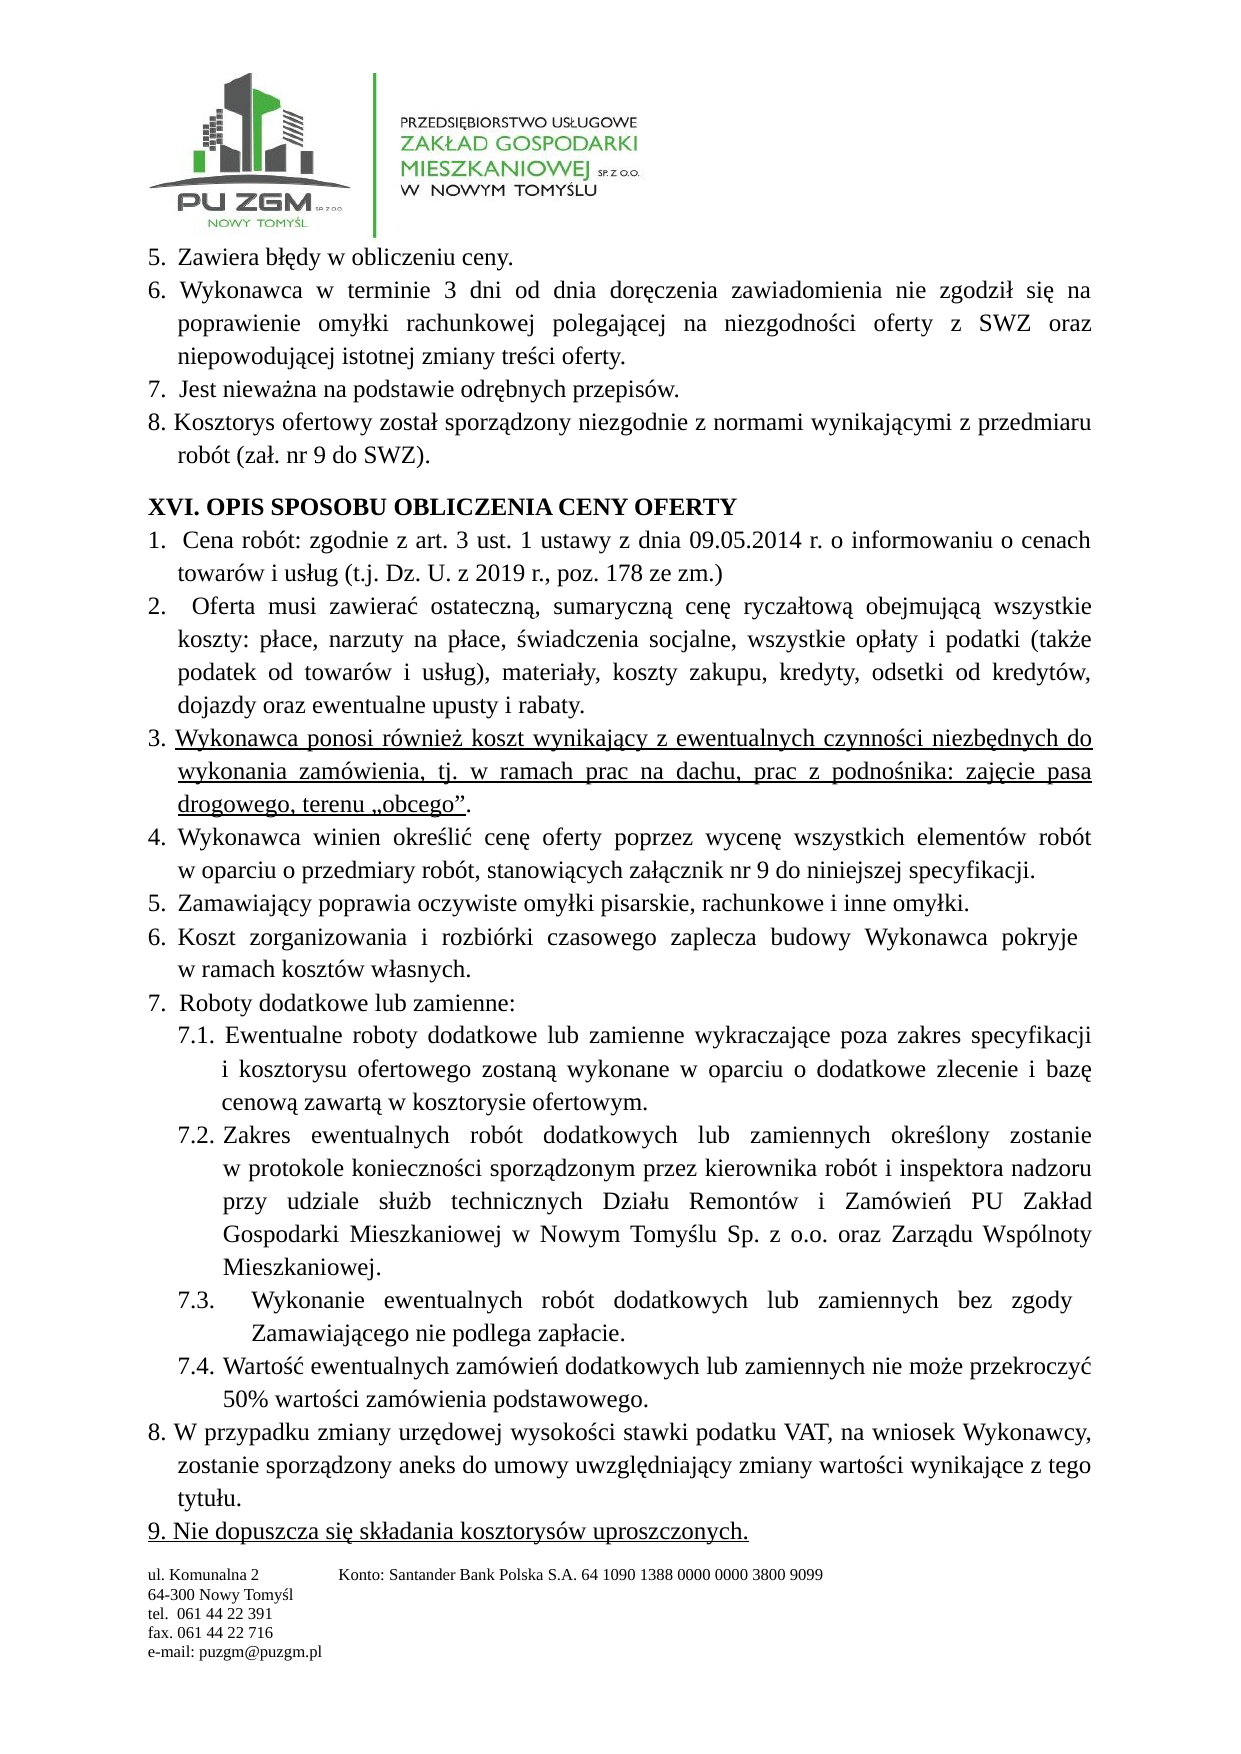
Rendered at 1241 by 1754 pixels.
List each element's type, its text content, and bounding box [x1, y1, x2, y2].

text 7. Roboty dodatkowe lub zamienne: [148, 988, 1093, 1016]
text 8. W przypadku zmiany urzędowej wysokości stawki podatku VAT, na wniosek Wykonawcy, zostanie sporządzony aneks do umowy uwzględniający zmiany wartości wynikające z tego tytułu. [148, 1417, 1093, 1512]
text 7.4. Wartość ewentualnych zamówień dodatkowych lub zamiennych nie może przekroczyć 50% wartości zamówienia podstawowego. [177, 1351, 1093, 1413]
text 5. Zamawiający poprawia oczywiste omyłki pisarskie, rachunkowe i inne omyłki. [148, 888, 1093, 917]
text 4. Wykonawca winien określić cenę oferty poprzez wycenę wszystkich elementów robót w oparciu o przedmiary robót, stanowiących załącznik nr 9 do niniejszej specyfikacji. [148, 822, 1093, 884]
text 6. Wykonawca w terminie 3 dni od dnia doręczenia zawiadomienia nie zgodził się na poprawienie omyłki rachunkowej polegającej na niezgodności oferty z SWZ oraz niepowodującej istotnej zmiany treści oferty. [148, 275, 1093, 370]
picture [147, 73, 655, 243]
text 5. Zawiera błędy w obliczeniu ceny. [148, 242, 1093, 271]
text 7. Jest nieważna na podstawie odrębnych przepisów. [148, 374, 1093, 403]
text 7.2. Zakres ewentualnych robót dodatkowych lub zamiennych określony zostanie w protokole konieczności sporządzonym przez kierownika robót i inspektora nadzoru przy udziale służb technicznych Działu Remontów i Zamówień PU Zakład Gospodarki Mieszkaniowej w Nowym Tomyślu Sp. z o.o. oraz Zarządu Wspólnoty Mieszkaniowej. [177, 1120, 1093, 1281]
text 6. Koszt zorganizowania i rozbiórki czasowego zaplecza budowy Wykonawca pokryje w ramach kosztów własnych. [148, 922, 1093, 983]
text XVI. OPIS SPOSOBU OBLICZENIA CENY OFERTY [148, 492, 1093, 521]
text 8. Kosztorys ofertowy został sporządzony niezgodnie z normami wynikającymi z przedmiaru robót (zał. nr 9 do SWZ). [148, 407, 1093, 469]
text 3. Wykonawca ponosi również koszt wynikający z ewentualnych czynności niezbędnych do wykonania zamówienia, tj. w ramach prac na dachu, prac z podnośnika: zajęcie pasa drogowego, terenu „obcego”. [148, 723, 1093, 818]
text 7.1. Ewentualne roboty dodatkowe lub zamienne wykraczające poza zakres specyfikacji i kosztorysu ofertowego zostaną wykonane w oparciu o dodatkowe zlecenie i bazę cenową zawartą w kosztorysie ofertowym. [177, 1021, 1093, 1115]
text 2. Oferta musi zawierać ostateczną, sumaryczną cenę ryczałtową obejmującą wszystkie koszty: płace, narzuty na płace, świadczenia socjalne, wszystkie opłaty i podatki (także podatek od towarów i usług), materiały, koszty zakupu, kredyty, odsetki od kredytów, dojazdy oraz ewentualne upusty i rabaty. [148, 591, 1093, 719]
text 9. Nie dopuszcza się składania kosztorysów uproszczonych. [148, 1516, 1093, 1545]
text 1. Cena robót: zgodnie z art. 3 ust. 1 ustawy z dnia 09.05.2014 r. o informowaniu o cenach towarów i usług (t.j. Dz. U. z 2019 r., poz. 178 ze zm.) [148, 525, 1093, 587]
text 7.3. Wykonanie ewentualnych robót dodatkowych lub zamiennych bez zgody Zamawiającego nie podlega zapłacie. [148, 1285, 1093, 1347]
